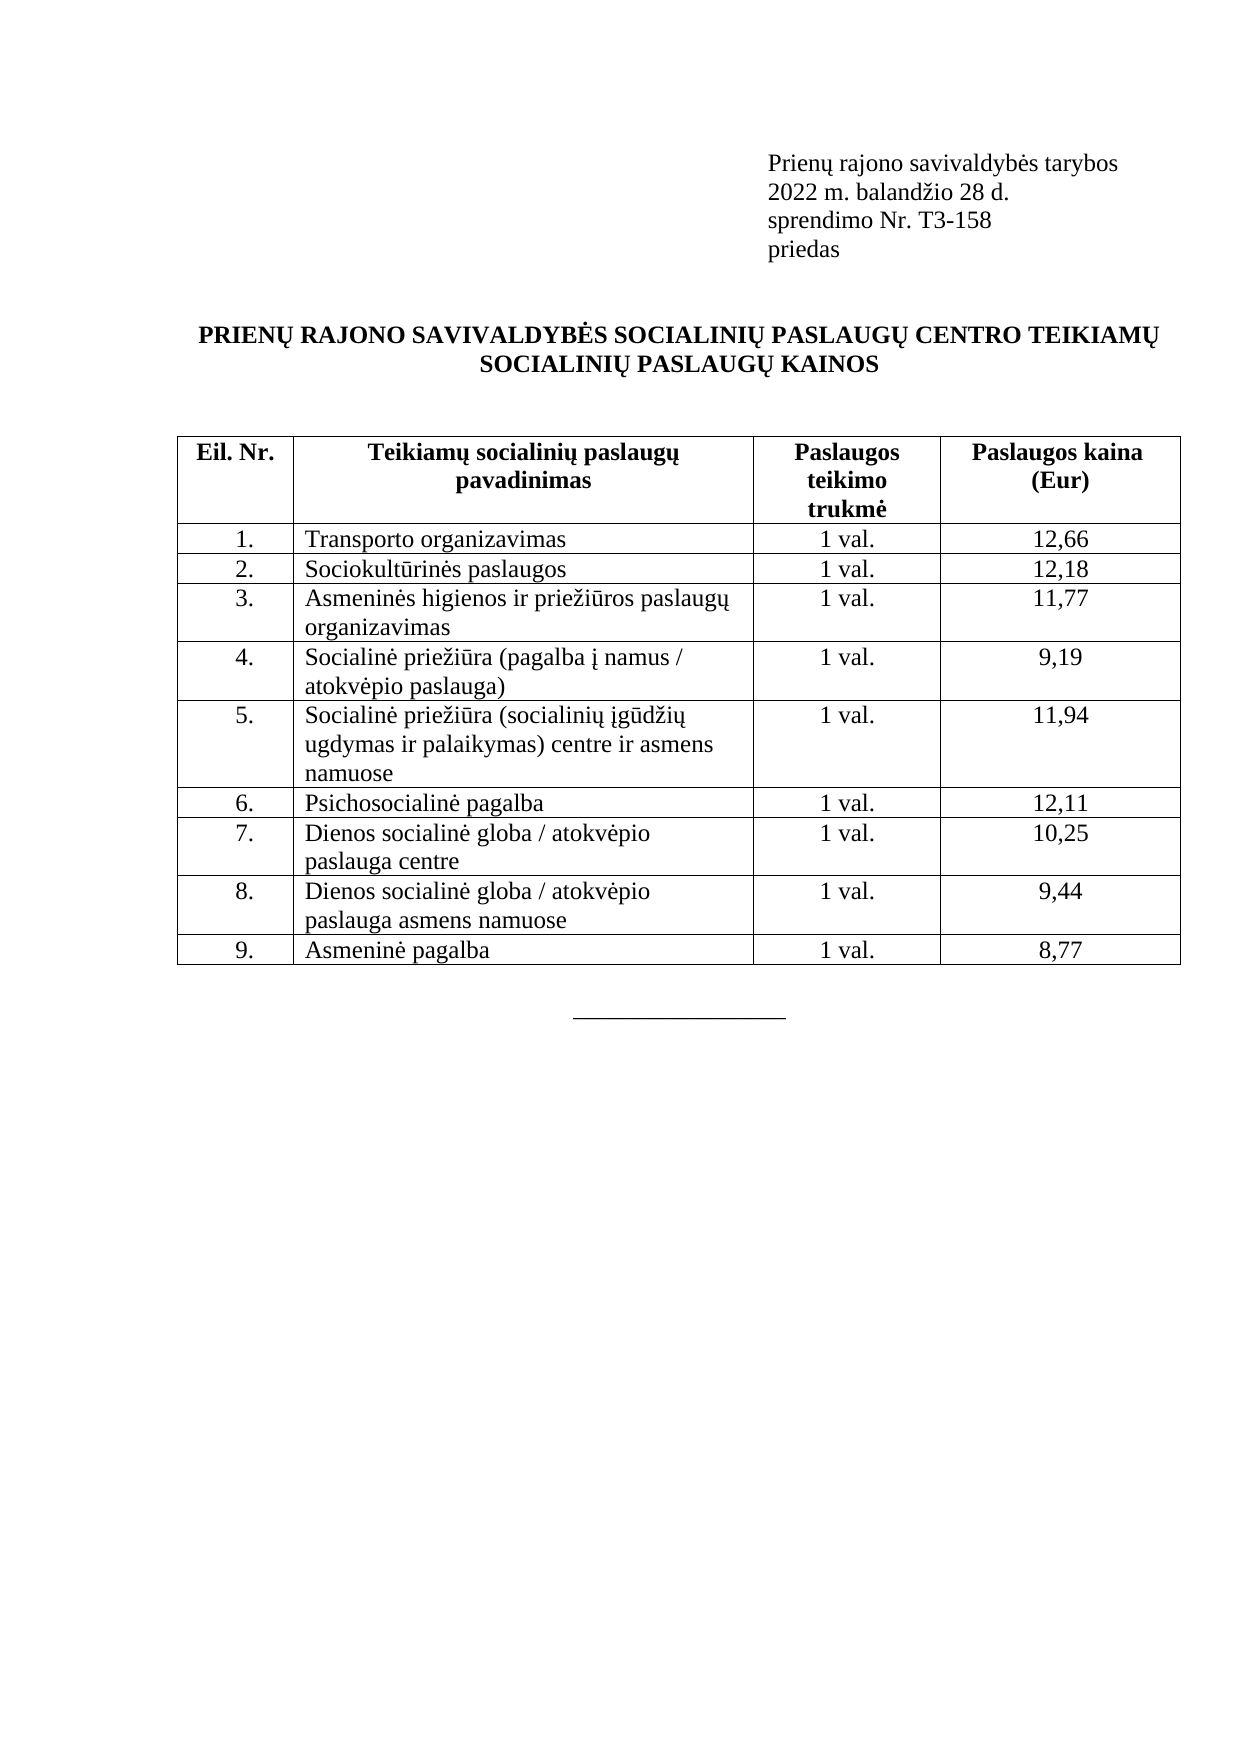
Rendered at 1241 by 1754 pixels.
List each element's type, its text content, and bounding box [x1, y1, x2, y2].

text priedas [177, 234, 1182, 263]
text PRIENŲ RAJONO SAVIVALDYBĖS SOCIALINIŲ PASLAUGŲ CENTRO TEIKIAMŲ SOCIALINIŲ PASLAUGŲ KAINOS [177, 321, 1182, 378]
table_cell 1 val. [754, 818, 940, 875]
text _________________ [177, 993, 1182, 1022]
table_cell 10,25 [941, 818, 1180, 875]
table_cell 12,18 [941, 554, 1180, 582]
table_cell 9,19 [941, 642, 1180, 699]
table_cell 4. [178, 642, 293, 699]
table_cell 1 val. [754, 554, 940, 582]
table_cell Socialinė priežiūra (pagalba į namus / atokvėpio paslauga) [294, 642, 753, 699]
table_cell 9. [178, 935, 293, 963]
table_cell 7. [178, 818, 293, 875]
table_header Eil. Nr. [178, 437, 293, 523]
table_cell Dienos socialinė globa / atokvėpio paslauga asmens namuose [294, 876, 753, 934]
table_cell 6. [178, 788, 293, 817]
table_cell 3. [178, 584, 293, 641]
table_cell Dienos socialinė globa / atokvėpio paslauga centre [294, 818, 753, 875]
table_cell 9,44 [941, 876, 1180, 934]
table_cell 1 val. [754, 876, 940, 934]
text Prienų rajono savivaldybės tarybos [177, 148, 1182, 177]
table_cell 1 val. [754, 935, 940, 963]
table_cell 1 val. [754, 524, 940, 553]
table_cell Sociokultūrinės paslaugos [294, 554, 753, 582]
table_cell 1 val. [754, 584, 940, 641]
table_cell Socialinė priežiūra (socialinių įgūdžių ugdymas ir palaikymas) centre ir asmens namuose [294, 701, 753, 787]
table_cell 1 val. [754, 701, 940, 787]
table_cell 5. [178, 701, 293, 787]
table_cell 8,77 [941, 935, 1180, 963]
table_header Paslaugos kaina (Eur) [941, 437, 1180, 523]
table_cell 11,94 [941, 701, 1180, 787]
table_cell 12,66 [941, 524, 1180, 553]
text sprendimo Nr. T3-158 [177, 206, 1182, 234]
table_cell Transporto organizavimas [294, 524, 753, 553]
text 2022 m. balandžio 28 d. [177, 177, 1182, 206]
table_header Teikiamų socialinių paslaugų pavadinimas [294, 437, 753, 523]
table_cell 1. [178, 524, 293, 553]
table_header Paslaugos teikimo trukmė [754, 437, 940, 523]
table_cell 1 val. [754, 642, 940, 699]
table_cell 2. [178, 554, 293, 582]
table_cell 1 val. [754, 788, 940, 817]
table_cell Asmeninė pagalba [294, 935, 753, 963]
table_cell 12,11 [941, 788, 1180, 817]
table_cell Asmeninės higienos ir priežiūros paslaugų organizavimas [294, 584, 753, 641]
table_cell 11,77 [941, 584, 1180, 641]
table_cell 8. [178, 876, 293, 934]
table_cell Psichosocialinė pagalba [294, 788, 753, 817]
